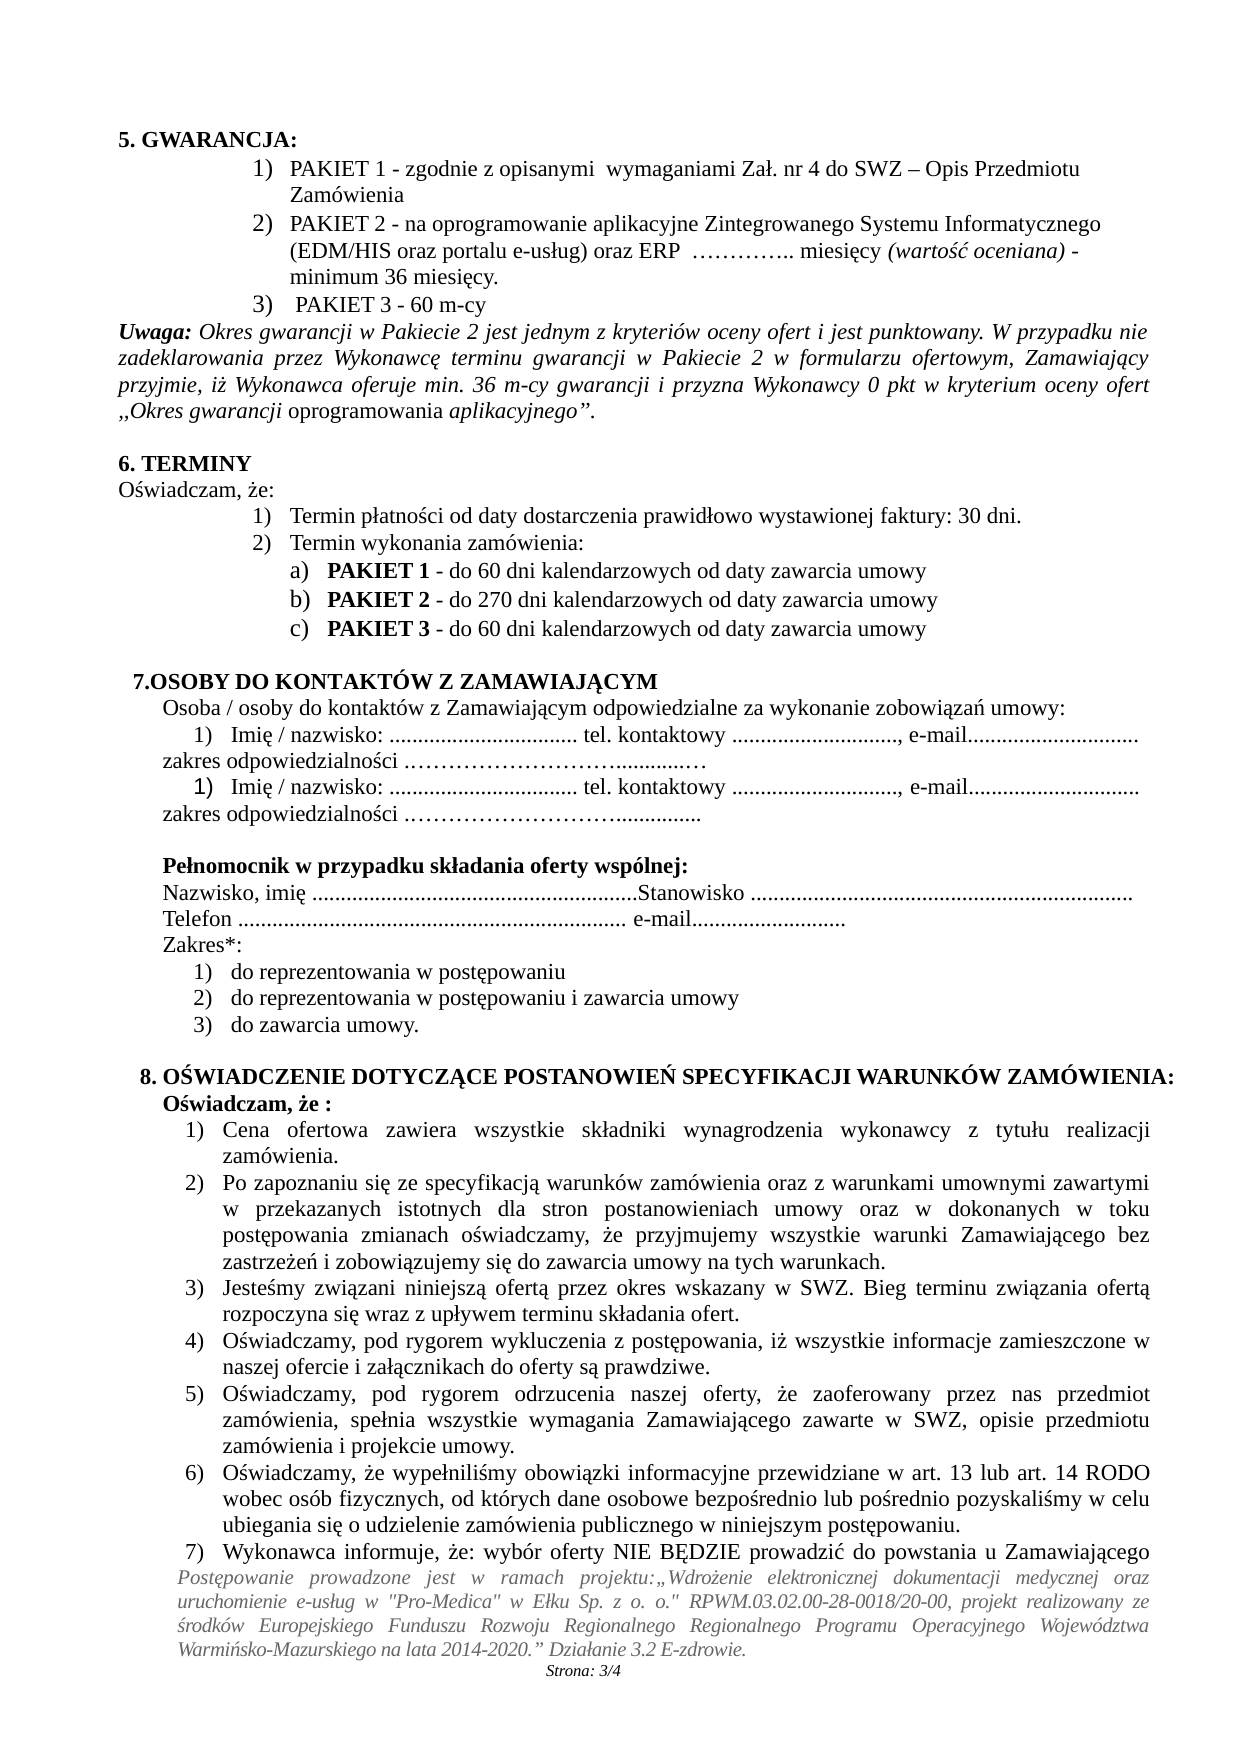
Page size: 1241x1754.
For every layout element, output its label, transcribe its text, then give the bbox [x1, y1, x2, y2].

text 7.OSOBY DO KONTAKTÓW Z ZAMAWIAJĄCYM [133, 668, 1181, 694]
list PAKIET 2 - do 270 dni kalendarzowych od daty zawarcia umowy [289, 584, 1152, 613]
list Termin wykonania zamówienia: [252, 529, 1152, 555]
list Termin płatności od daty dostarczenia prawidłowo wystawionej faktury: 30 dni. [252, 503, 1152, 529]
list Wykonawca informuje, że: wybór oferty NIE BĘDZIE prowadzić do powstania u Zamawiającego [185, 1538, 1152, 1564]
text Pełnomocnik w przypadku składania oferty wspólnej: [118, 852, 1181, 879]
list PAKIET 2 - na oprogramowanie aplikacyjne Zintegrowanego Systemu Informatycznego (EDM/HIS oraz portalu e-usług) oraz ERP ………….. miesięcy (wartość oceniana) - minimum 36 miesięcy. [252, 208, 1152, 289]
text Oświadczam, że : [147, 1090, 1181, 1116]
text zakres odpowiedzialności .………………………............… [118, 747, 1181, 773]
list PAKIET 1 - do 60 dni kalendarzowych od daty zawarcia umowy [289, 555, 1152, 584]
list GWARANCJA: [118, 126, 1181, 153]
text Osoba / osoby do kontaktów z Zamawiającym odpowiedzialne za wykonanie zobowiązań umowy: [118, 694, 1181, 721]
list do reprezentowania w postępowaniu i zawarcia umowy [193, 984, 1152, 1011]
list Oświadczamy, że wypełniliśmy obowiązki informacyjne przewidziane w art. 13 lub art. 14 RODO wobec osób fizycznych, od których dane osobowe bezpośrednio lub pośrednio pozyskaliśmy w celu ubiegania się o udzielenie zamówienia publicznego w niniejszym postępowaniu. [185, 1459, 1152, 1538]
list TERMINY [118, 450, 1181, 476]
list Imię / nazwisko: ................................. tel. kontaktowy ............................., e-mail.............................. [193, 773, 1152, 800]
list OŚWIADCZENIE DOTYCZĄCE POSTANOWIEŃ SPECYFIKACJI WARUNKÓW ZAMÓWIENIA: [139, 1063, 1181, 1090]
list Cena ofertowa zawiera wszystkie składniki wynagrodzenia wykonawcy z tytułu realizacji zamówienia. [185, 1116, 1152, 1169]
text Uwaga: Okres gwarancji w Pakiecie 2 jest jednym z kryteriów oceny ofert i jest punktowany. W przypadku nie zadeklarowania przez Wykonawcę terminu gwarancji w Pakiecie 2 w formularzu ofertowym, Zamawiający przyjmie, iż Wykonawca oferuje min. 36 m-cy gwarancji i przyzna Wykonawcy 0 pkt w kryterium oceny ofert ,,Okres gwarancji oprogramowania aplikacyjnego’’. [118, 318, 1152, 423]
list Po zapoznaniu się ze specyfikacją warunków zamówienia oraz z warunkami umownymi zawartymi w przekazanych istotnych dla stron postanowieniach umowy oraz w dokonanych w toku postępowania zmianach oświadczamy, że przyjmujemy wszystkie warunki Zamawiającego bez zastrzeżeń i zobowiązujemy się do zawarcia umowy na tych warunkach. [185, 1169, 1152, 1274]
list do zawarcia umowy. [193, 1011, 1152, 1037]
list Oświadczamy, pod rygorem wykluczenia z postępowania, iż wszystkie informacje zamieszczone w naszej ofercie i załącznikach do oferty są prawdziwe. [185, 1327, 1152, 1379]
list Oświadczamy, pod rygorem odrzucenia naszej oferty, że zaoferowany przez nas przedmiot zamówienia, spełnia wszystkie wymagania Zamawiającego zawarte w SWZ, opisie przedmiotu zamówienia i projekcie umowy. [185, 1379, 1152, 1459]
list PAKIET 3 - 60 m-cy [252, 289, 1152, 318]
text Telefon .................................................................... e-mail........................... [118, 905, 1181, 932]
list PAKIET 1 - zgodnie z opisanymi wymaganiami Zał. nr 4 do SWZ – Opis Przedmiotu Zamówienia [252, 153, 1152, 208]
list PAKIET 3 - do 60 dni kalendarzowych od daty zawarcia umowy [289, 613, 1152, 642]
list do reprezentowania w postępowaniu [193, 958, 1152, 984]
text zakres odpowiedzialności .………………………............... [118, 800, 1181, 826]
text Oświadczam, że: [118, 476, 1181, 503]
text Nazwisko, imię .........................................................Stanowisko ................................................................... [118, 879, 1181, 905]
list Imię / nazwisko: ................................. tel. kontaktowy ............................., e-mail.............................. [193, 721, 1152, 747]
list Jesteśmy związani niniejszą ofertą przez okres wskazany w SWZ. Bieg terminu związania ofertą rozpoczyna się wraz z upływem terminu składania ofert. [185, 1274, 1152, 1327]
text Zakres*: [118, 932, 1181, 958]
